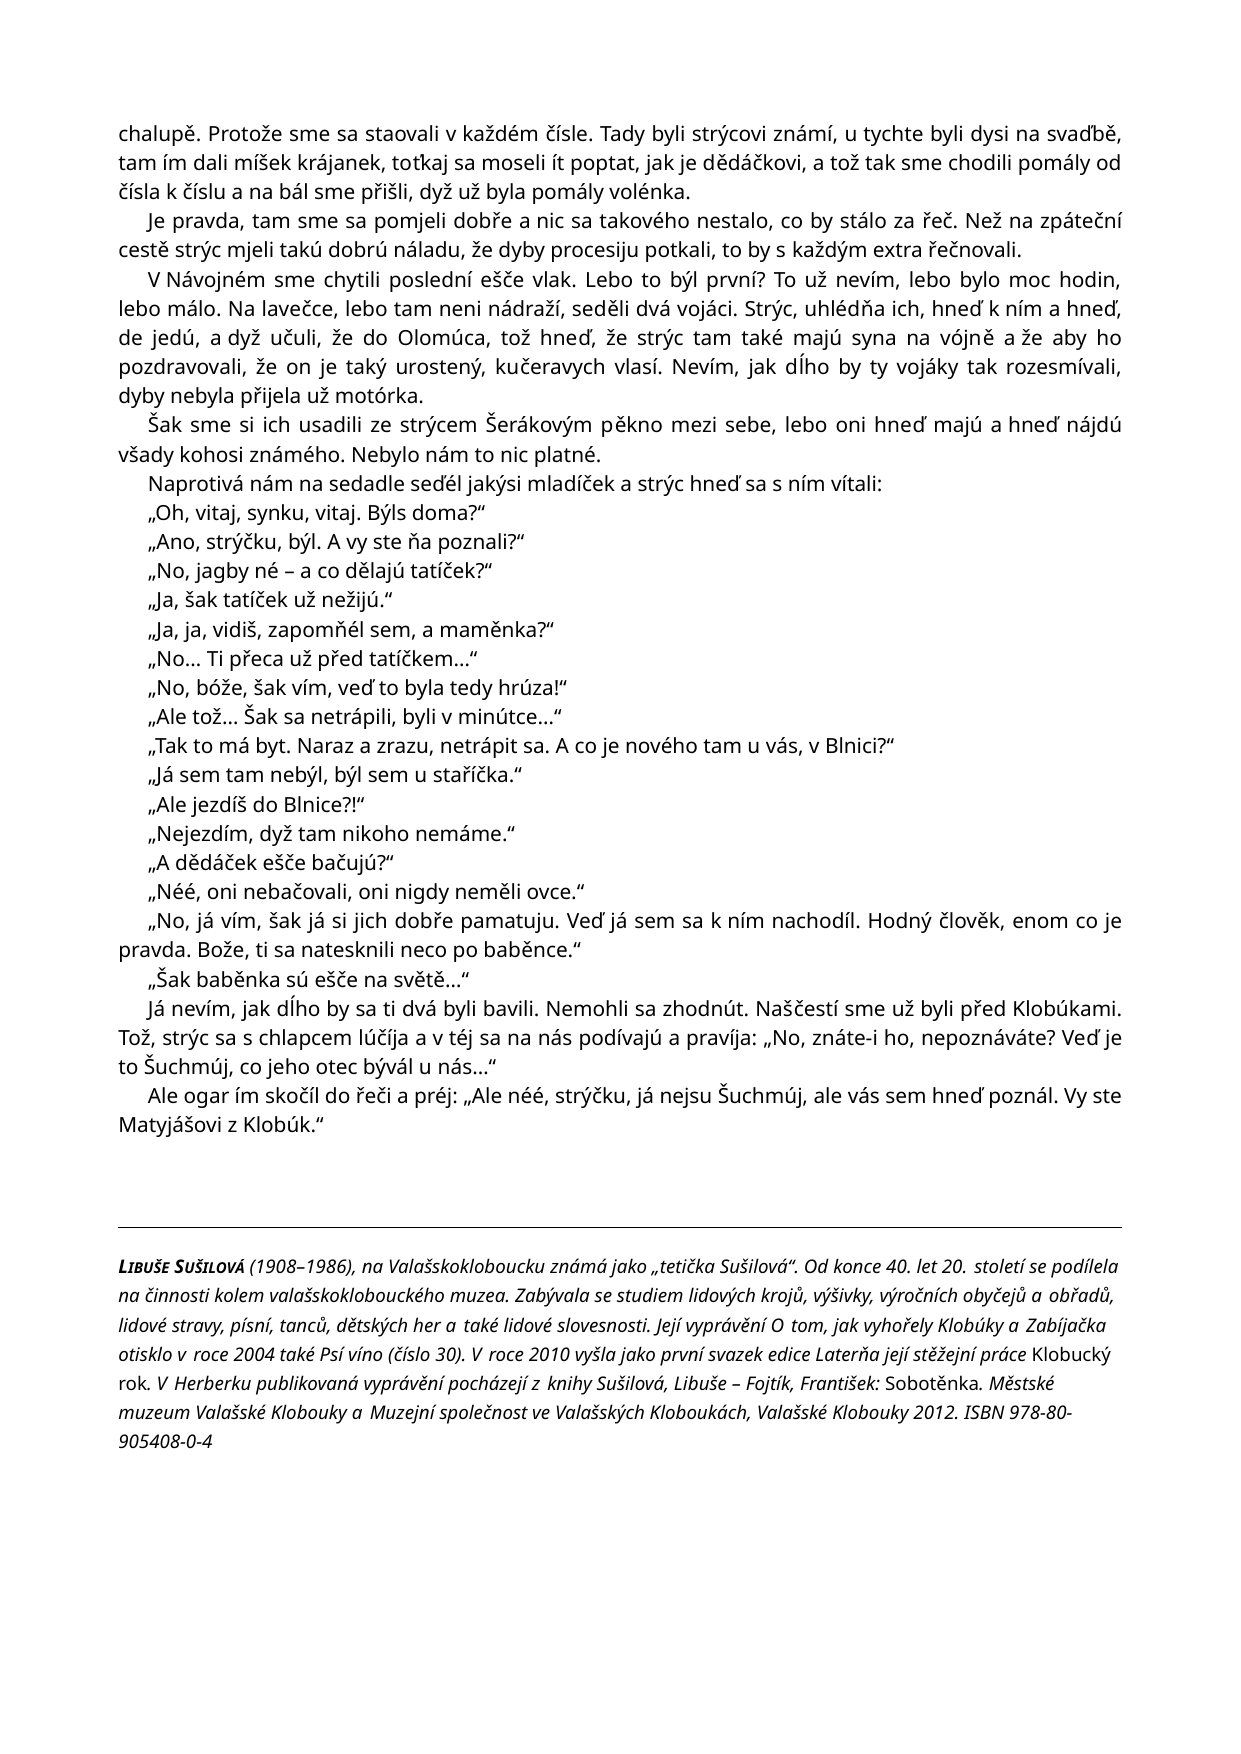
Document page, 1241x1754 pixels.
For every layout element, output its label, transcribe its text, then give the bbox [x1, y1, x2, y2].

text Já nevím, jak dĺho by sa ti dvá byli bavili. Nemohli sa zhodnút. Naščestí sme už byli před Klobúkami. Tož, strýc sa s chlapcem lúčíja a v téj sa na nás podívajú a pravíja: „No, znáte-i ho, nepoznáváte? Veď je to Šuchmúj, co jeho otec bývál u nás…“ [118, 993, 1122, 1081]
text „A dědáček ešče bačujú?“ [118, 847, 1122, 876]
text „No, já vím, šak já si jich dobře pamatuju. Veď já sem sa k ním nachodíl. Hodný člověk, enom co je pravda. Bože, ti sa natesknili neco po baběnce.“ [118, 906, 1122, 964]
text „Šak baběnka sú ešče na světě…“ [118, 964, 1122, 993]
text „Oh, vitaj, synku, vitaj. Býls doma?“ [118, 497, 1122, 526]
text Šak sme si ich usadili ze strýcem Šerákovým pěkno mezi sebe, lebo oni hneď majú a hneď nájdú všady kohosi známého. Nebylo nám to nic platné. [118, 410, 1122, 468]
text „Néé, oni nebačovali, oni nigdy neměli ovce.“ [118, 876, 1122, 906]
text „Ale tož… Šak sa netrápili, byli v minútce…“ [118, 701, 1122, 731]
text „Ano, strýčku, býl. A vy ste ňa poznali?“ [118, 526, 1122, 556]
text Ale ogar ím skočíl do řeči a préj: „Ale néé, strýčku, já nejsu Šuchmúj, ale vás sem hneď poznál. Vy ste Matyjášovi z Klobúk.“ [118, 1081, 1122, 1139]
text „Nejezdím, dyž tam nikoho nemáme.“ [118, 818, 1122, 847]
text „No, jagby né – a co dělajú tatíček?“ [118, 556, 1122, 585]
text chalupě. Protože sme sa staovali v každém čísle. Tady byli strýcovi známí, u tychte byli dysi na svaďbě, tam ím dali míšek krájanek, toťkaj sa moseli ít poptat, jak je dědáčkovi, a tož tak sme chodili pomály od čísla k číslu a na bál sme přišli, dyž už byla pomály volénka. [118, 118, 1122, 206]
text „No, bóže, šak vím, veď to byla tedy hrúza!“ [118, 672, 1122, 701]
text „Já sem tam nebýl, býl sem u staříčka.“ [118, 760, 1122, 789]
text „No… Ti přeca už před tatíčkem…“ [118, 643, 1122, 672]
text Naprotivá nám na sedadle seďél jakýsi mladíček a strýc hneď sa s ním vítali: [118, 468, 1122, 497]
text Libuše Sušilová (1908–1986), na Valašskokloboucku známá jako „tetička Sušilová“. Od konce 40. let 20. století se podílela na činnosti kolem valašskoklobouckého muzea. Zabývala se studiem lidových krojů, výšivky, výročních obyčejů a obřadů, lidové stravy, písní, tanců, dětských her a také lidové slovesnosti. Její vyprávění O tom, jak vyhořely Klobúky a Zabíjačka otisklo v roce 2004 také Psí víno (číslo 30). V roce 2010 vyšla jako první svazek edice Laterňa její stěžejní práce Klobucký rok. V Herberku publikovaná vyprávění pocházejí z knihy Sušilová, Libuše – Fojtík, František: Sobotěnka. Městské muzeum Valašské Klobouky a Muzejní společnost ve Valašských Kloboukách, Valašské Klobouky 2012. ISBN 978-80-905408-0-4 [118, 1228, 1122, 1454]
text V Návojném sme chytili poslední ešče vlak. Lebo to býl první? To už nevím, lebo bylo moc hodin, lebo málo. Na lavečce, lebo tam neni nádraží, seděli dvá vojáci. Strýc, uhlédňa ich, hneď k ním a hneď, de jedú, a dyž učuli, že do Olomúca, tož hneď, že strýc tam také majú syna na vójně a že aby ho pozdravovali, že on je taký urostený, kučeravych vlasí. Nevím, jak dĺho by ty vojáky tak rozesmívali, dyby nebyla přijela už motórka. [118, 264, 1122, 410]
text „Ale jezdíš do Blnice?!“ [118, 789, 1122, 818]
text „Tak to má byt. Naraz a zrazu, netrápit sa. A co je nového tam u vás, v Blnici?“ [118, 731, 1122, 760]
text „Ja, ja, vidiš, zapomňél sem, a maměnka?“ [118, 614, 1122, 643]
text „Ja, šak tatíček už nežijú.“ [118, 585, 1122, 614]
text Je pravda, tam sme sa pomjeli dobře a nic sa takového nestalo, co by stálo za řeč. Než na zpáteční cestě strýc mjeli takú dobrú náladu, že dyby procesiju potkali, to by s každým extra řečnovali. [118, 206, 1122, 264]
